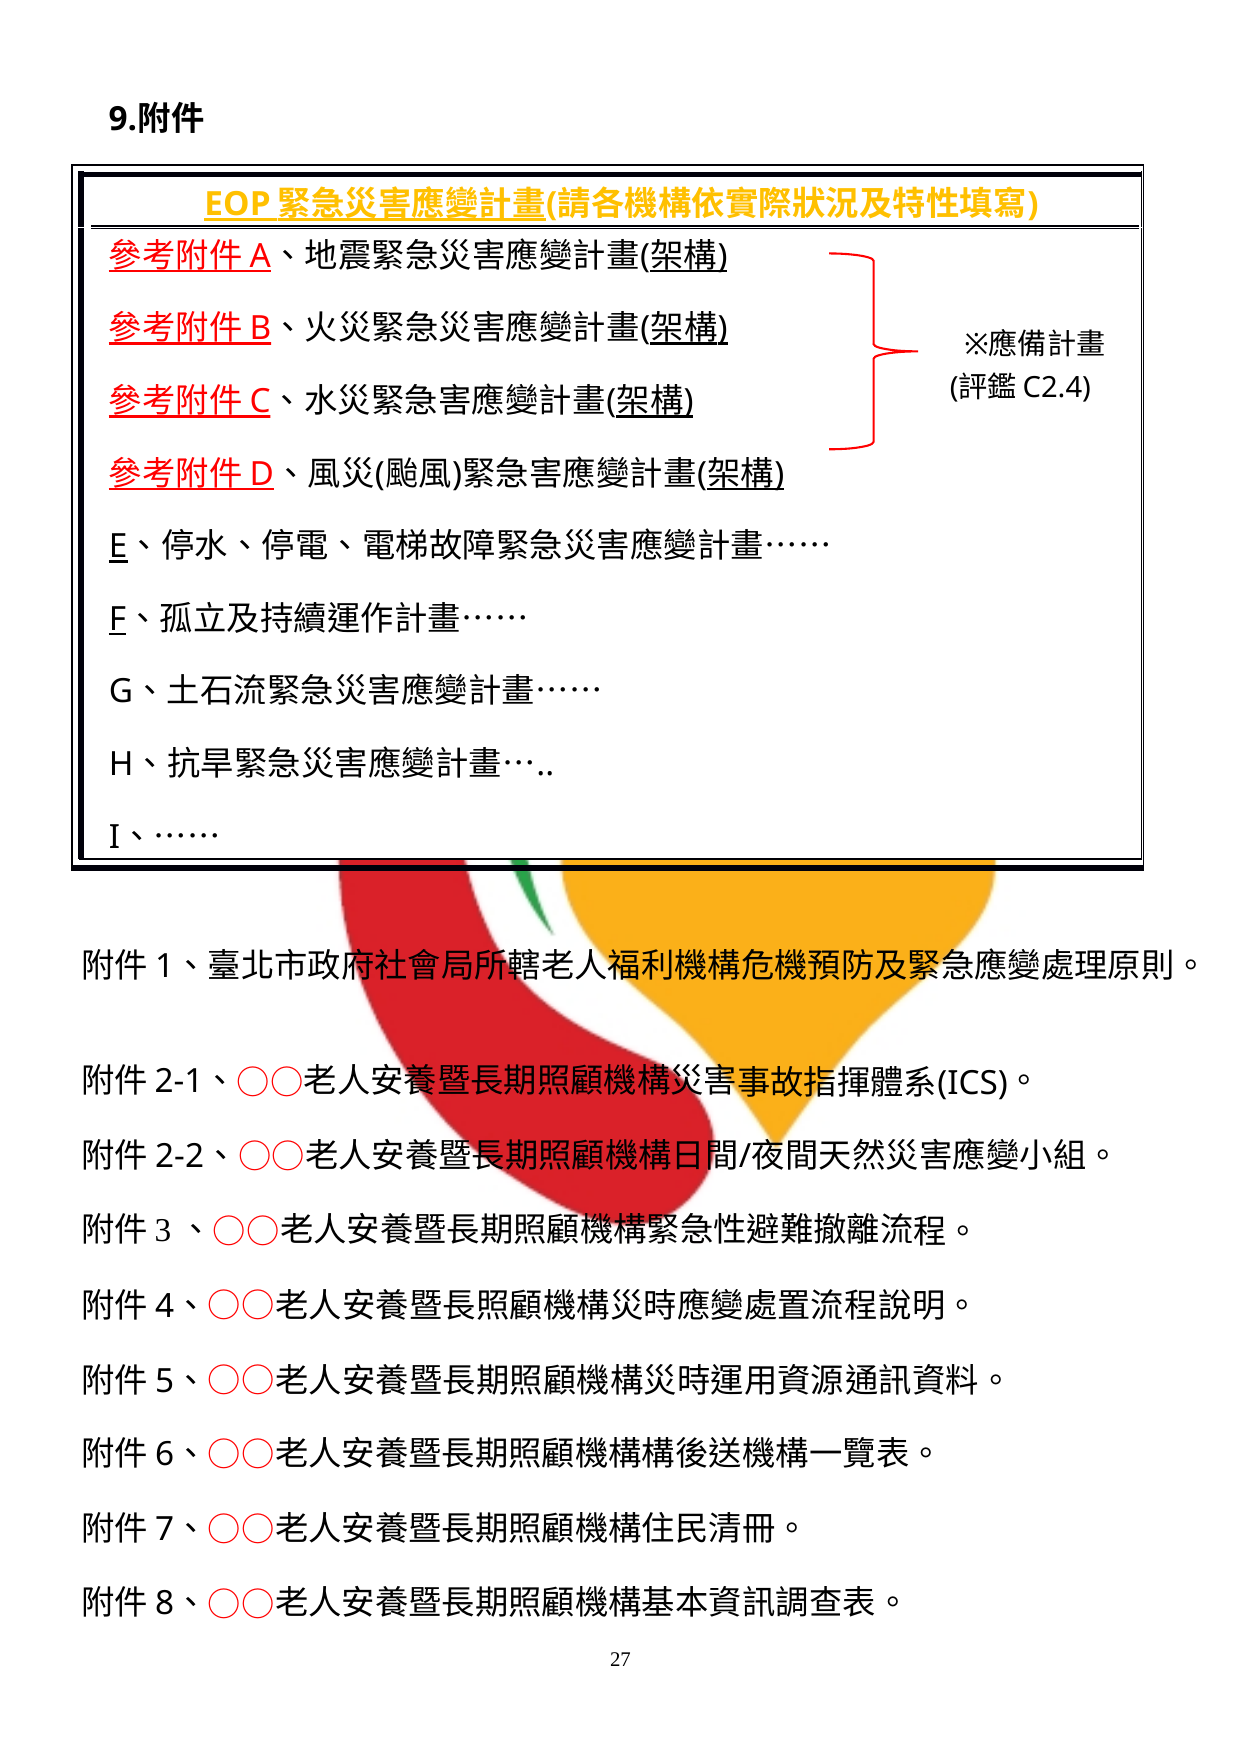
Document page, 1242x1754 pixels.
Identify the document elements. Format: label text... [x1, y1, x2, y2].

text 附件7、○○老人安養暨長期照顧機構住民清冊。 [81, 1501, 1099, 1551]
picture [121, 464, 1143, 865]
text 附件3 、○○老人安養暨長期照顧機構緊急性避難撤離流程。 [81, 1203, 1199, 1253]
text 9.附件 [108, 92, 438, 140]
text 附件8、○○老人安養暨長期照顧機構基本資訊調查表。 [81, 1576, 1099, 1626]
table_header EOP緊急災害應變計畫(請各機構依實際狀況及特性填寫) [84, 177, 1141, 225]
text 附件2-2、○○老人安養暨長期照顧機構日間/夜間天然災害應變小組。 [81, 1129, 1133, 1178]
text 附件4、○○老人安養暨長照顧機構災時應變處置流程說明。 附件5、○○老人安養暨長期照顧機構災時運用資源通訊資料。 附件6、○○老人安養暨長期照顧機構構後送機構一覽表。 [81, 1278, 1199, 1476]
picture [121, 464, 1156, 938]
picture [121, 1104, 1156, 1203]
picture [121, 1040, 1156, 1054]
text 附件1、臺北市政府社會局所轄老人福利機構危機預防及緊急應變處理原則。 [81, 938, 1203, 1040]
picture [121, 1253, 1156, 1278]
text 附件2-1、○○老人安養暨長期照顧機構災害事故指揮體系(ICS)。 [81, 1054, 1199, 1104]
table_header [78, 166, 1142, 172]
table_cell 參考附件A、地震緊急災害應變計畫(架構) 參考附件B、火災緊急災害應變計畫(架構) 參考附件C、水災緊急害應變計畫(架構) 參考附件D、風災(颱風)緊急害應變計畫(架構) E、停水、停電、電梯故障緊急災害應變計畫…… F、孤立及持續運作計畫…… G、土石流緊急災害應變計畫…… H、抗旱緊急災害應變計畫….. I、…… [84, 225, 1141, 858]
